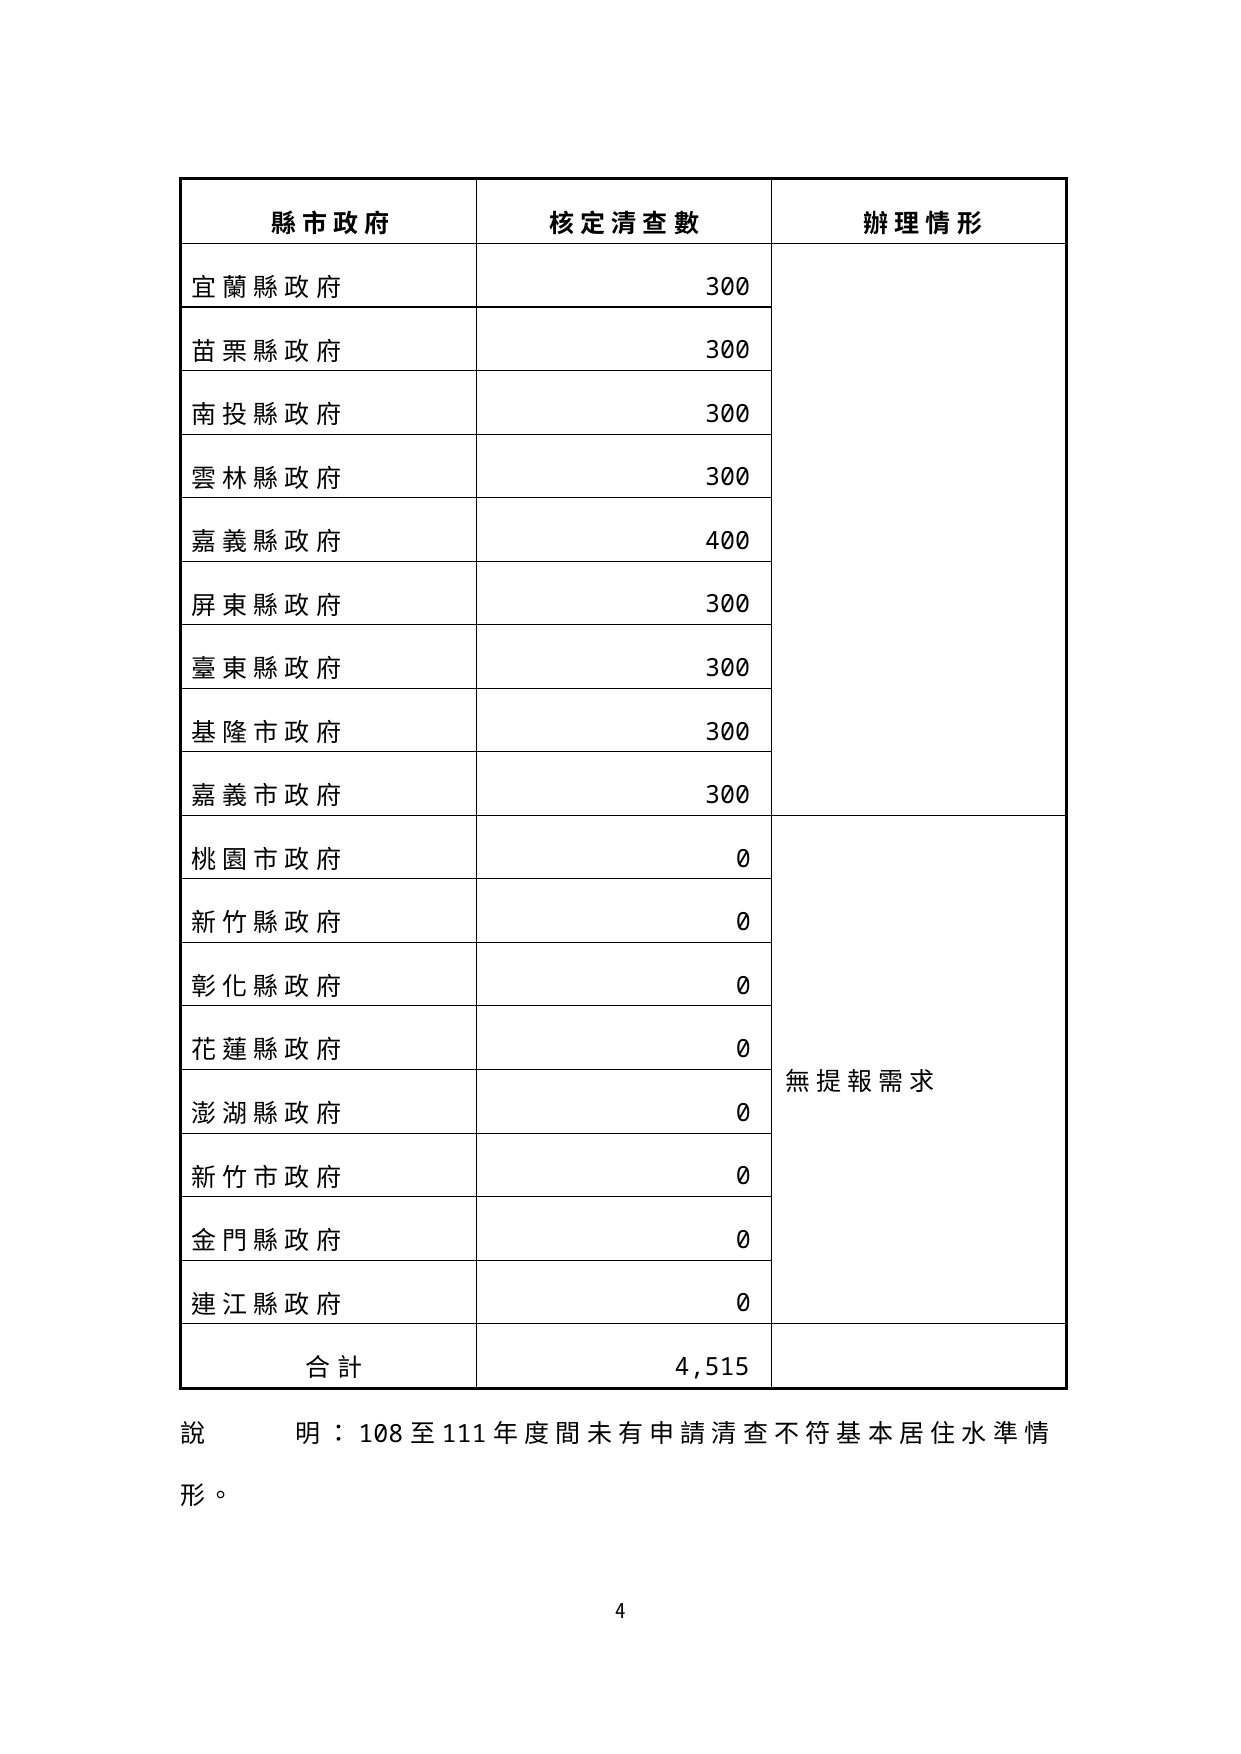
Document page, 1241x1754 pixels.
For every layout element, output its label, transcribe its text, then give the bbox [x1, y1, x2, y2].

table_cell 300 [477, 371, 771, 433]
table_cell 0 [477, 1197, 771, 1259]
table_cell 苗栗縣政府 [182, 308, 476, 370]
table_cell 0 [477, 1070, 771, 1132]
table_cell 雲林縣政府 [182, 435, 476, 497]
table_cell 0 [477, 879, 771, 942]
table_cell 300 [477, 625, 771, 688]
table_cell 300 [477, 308, 771, 370]
table_cell 嘉義縣政府 [182, 498, 476, 561]
table_cell 4,515 [477, 1324, 771, 1387]
table_header 核定清查數 [477, 180, 771, 243]
table_cell 嘉義市政府 [182, 752, 476, 815]
table_cell 300 [477, 752, 771, 815]
table_cell 新竹市政府 [182, 1134, 476, 1196]
table_cell 新竹縣政府 [182, 879, 476, 942]
table_header 縣市政府 [182, 180, 476, 243]
table_header 辦理情形 [772, 180, 1065, 243]
table_cell 合計 [182, 1324, 476, 1387]
table_cell 300 [477, 244, 771, 306]
table_cell [772, 244, 1065, 815]
table_cell 300 [477, 435, 771, 497]
text 說 明：108至111年度間未有申請清查不符基本居住水準情形。 [177, 1390, 1063, 1515]
table_cell 0 [477, 943, 771, 1005]
table_cell 南投縣政府 [182, 371, 476, 433]
table_cell 0 [477, 1134, 771, 1196]
table_cell 300 [477, 562, 771, 624]
table_cell 0 [477, 816, 771, 878]
table_cell 屏東縣政府 [182, 562, 476, 624]
table_cell 金門縣政府 [182, 1197, 476, 1259]
table_cell 0 [477, 1261, 771, 1323]
table_cell 基隆市政府 [182, 689, 476, 751]
table_cell 花蓮縣政府 [182, 1006, 476, 1069]
table_cell 桃園市政府 [182, 816, 476, 878]
table_cell 宜蘭縣政府 [182, 244, 476, 306]
table_cell 澎湖縣政府 [182, 1070, 476, 1132]
table_cell 彰化縣政府 [182, 943, 476, 1005]
table_cell 連江縣政府 [182, 1261, 476, 1323]
table_cell 臺東縣政府 [182, 625, 476, 688]
table_cell 400 [477, 498, 771, 561]
table_cell 300 [477, 689, 771, 751]
table_cell 無提報需求 [772, 816, 1065, 1323]
table_cell [772, 1324, 1065, 1387]
table_cell 0 [477, 1006, 771, 1069]
